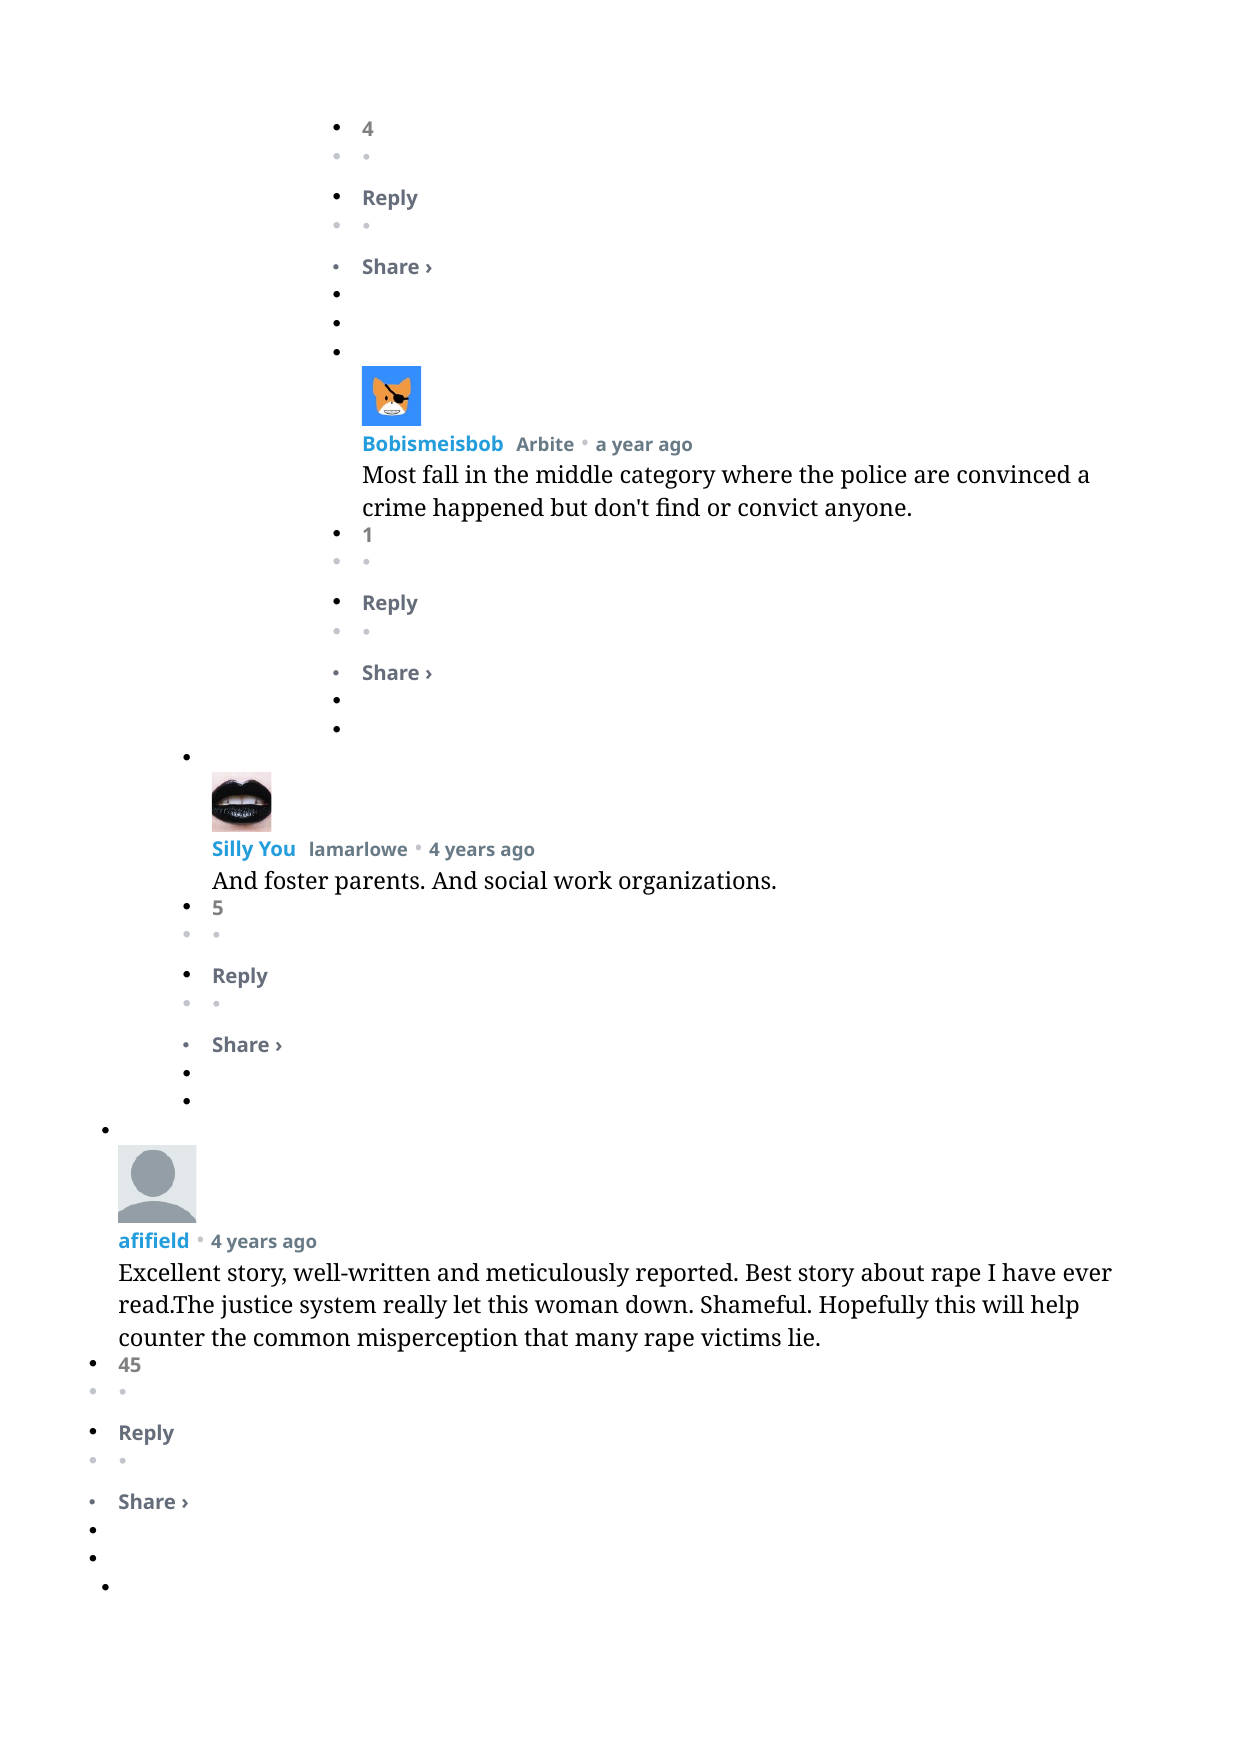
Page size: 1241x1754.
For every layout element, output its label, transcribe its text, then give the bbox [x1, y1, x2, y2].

list • [118, 1377, 1111, 1406]
list Share › [118, 1488, 1122, 1516]
list Most fall in the middle category where the police are convinced a crime happened but don't find or convict anyone. [362, 458, 1122, 524]
list Bobismeisbob Arbite • a year ago [362, 426, 1122, 458]
list Reply [118, 1419, 1111, 1446]
picture [118, 1145, 197, 1223]
list • [362, 211, 1111, 240]
list • [362, 142, 1111, 170]
list Share › [362, 658, 1122, 686]
list Reply [212, 962, 1111, 989]
picture [361, 366, 422, 426]
list Reply [362, 183, 1111, 211]
list Share › [362, 253, 1122, 280]
list Share › [212, 1031, 1122, 1059]
list And foster parents. And social work organizations. [212, 863, 1122, 896]
list 5 [212, 896, 1111, 920]
picture [211, 772, 272, 832]
list 1 [362, 524, 1111, 547]
list 45 [118, 1353, 1111, 1377]
list • [362, 547, 1111, 576]
list • [212, 989, 1111, 1018]
list 4 [362, 118, 1111, 142]
list Excellent story, well-written and meticulously reported. Best story about rape I have ever read.The justice system really let this woman down. Shameful. Hopefully this will help counter the common misperception that many rape victims lie. [118, 1255, 1122, 1353]
list Reply [362, 589, 1111, 617]
list • [362, 617, 1111, 645]
list • [212, 920, 1111, 949]
list afifield • 4 years ago [118, 1223, 1122, 1255]
list • [118, 1446, 1111, 1475]
list Silly You lamarlowe • 4 years ago [212, 832, 1122, 863]
